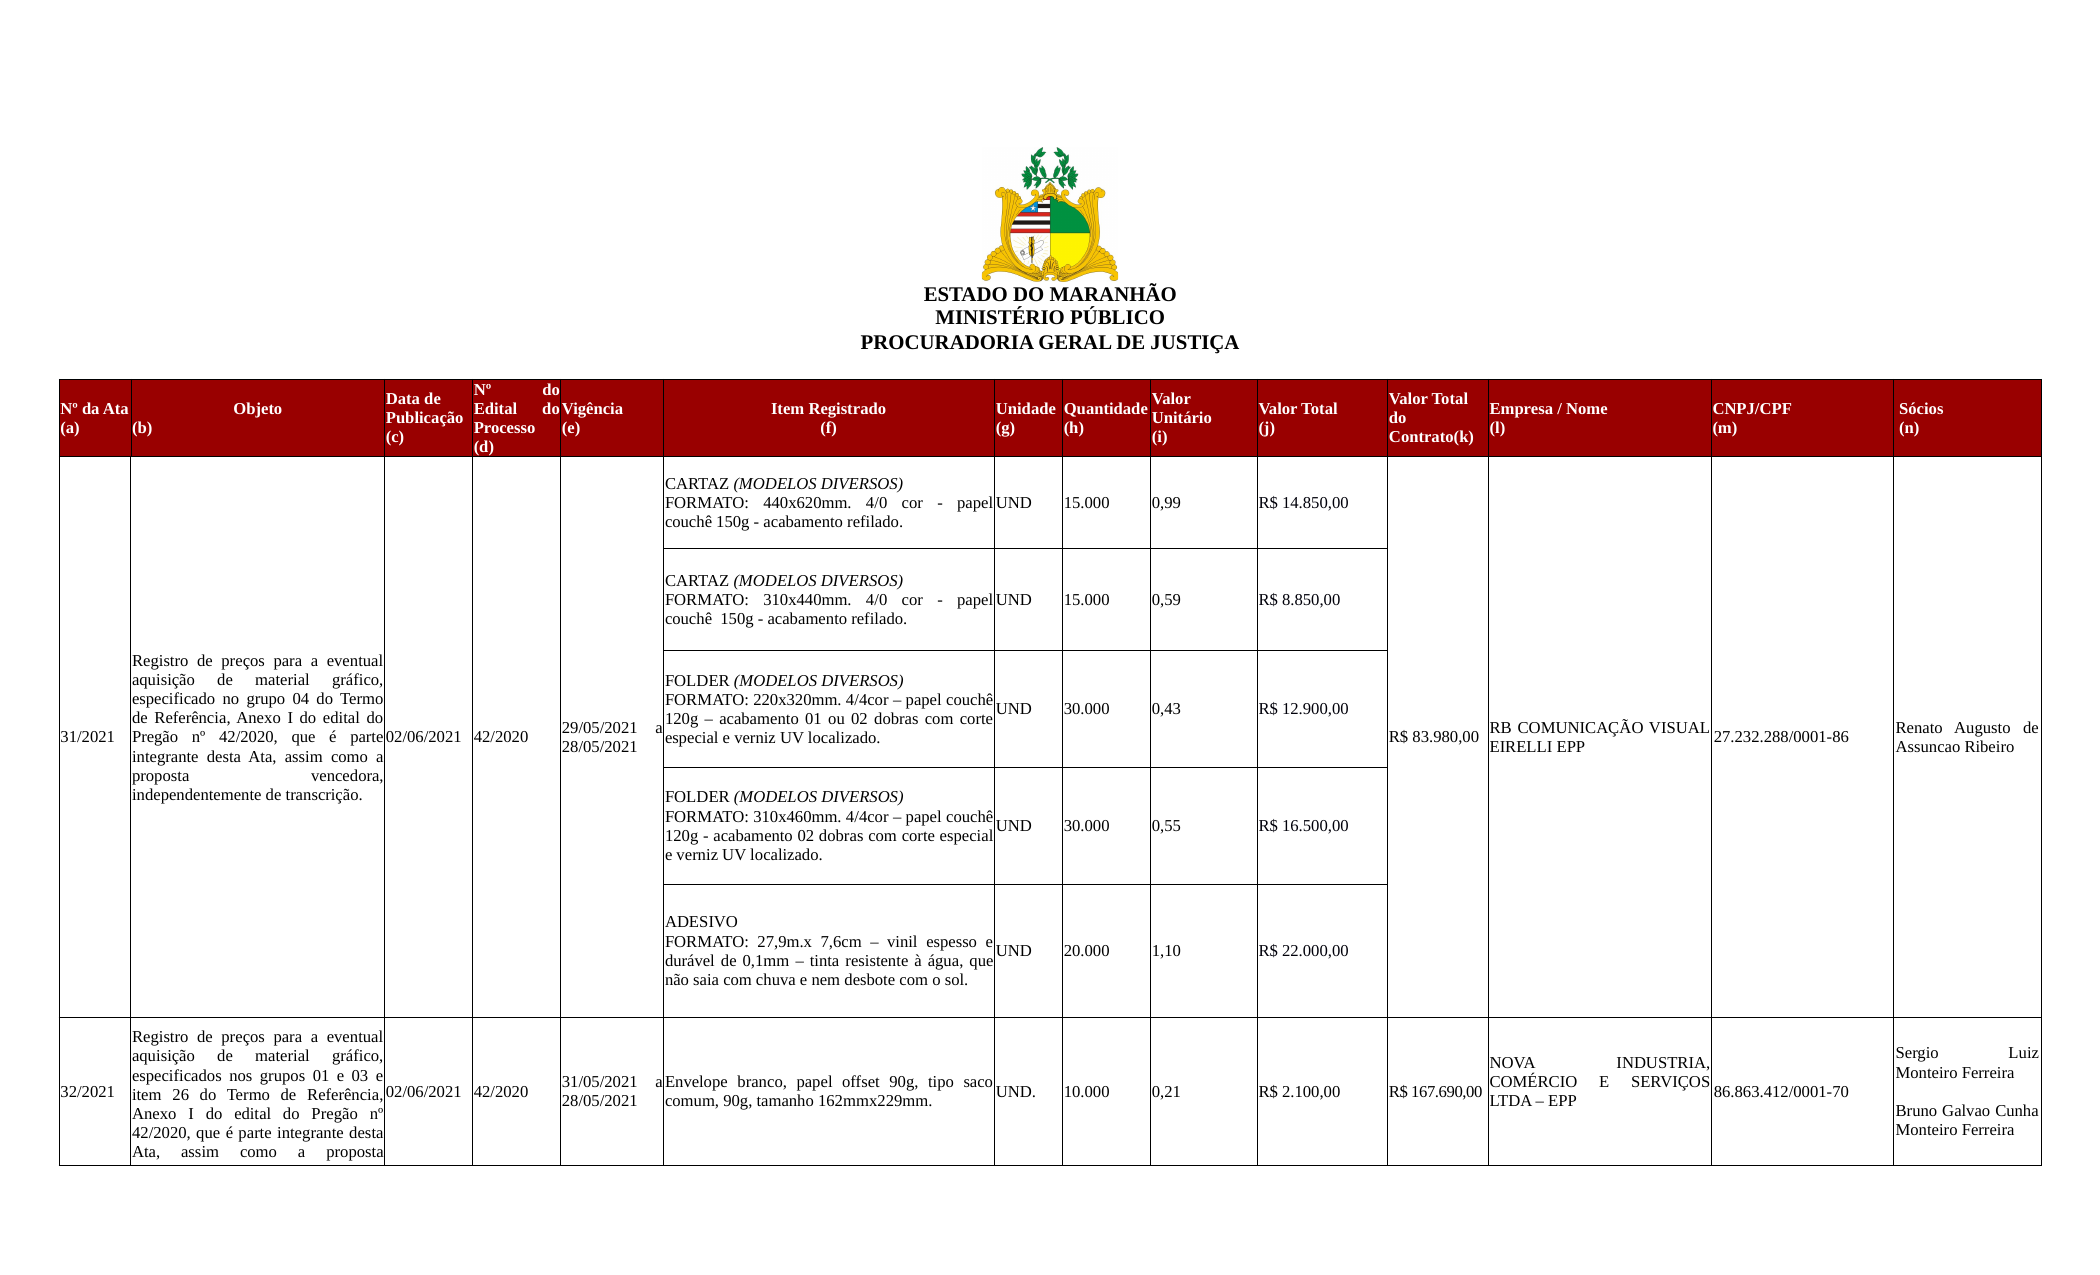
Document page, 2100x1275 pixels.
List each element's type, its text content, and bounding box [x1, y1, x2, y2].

table_header Nº do Edital do Processo (d) [473, 380, 560, 456]
table_cell 29/05/2021 a 28/05/2021 [561, 457, 663, 1017]
table_cell Registro de preços para a eventual aquisição de material gráfico, especificado no grupo 04 do Termo de Referência, Anexo I do edital do Pregão nº 42/2020, que é parte integrante desta Ata, assim como a proposta vencedora, independentemente de transcrição. [131, 457, 384, 1017]
table_cell 02/06/2021 [385, 457, 472, 1017]
table_cell RB COMUNICAÇÃO VISUAL EIRELLI EPP [1489, 457, 1711, 1017]
table_cell 0,55 [1151, 768, 1257, 883]
table_cell FOLDER (MODELOS DIVERSOS) FORMATO: 310x460mm. 4/4cor – papel couchê 120g - acabamento 02 dobras com corte especial e verniz UV localizado. [664, 768, 994, 883]
table_cell 32/2021 [60, 1018, 130, 1164]
table_cell Registro de preços para a eventual aquisição de material gráfico, especificados nos grupos 01 e 03 e item 26 do Termo de Referência, Anexo I do edital do Pregão nº 42/2020, que é parte integrante desta Ata, assim como a proposta [131, 1018, 384, 1164]
table_cell 1,10 [1151, 885, 1257, 1017]
table_header Data de Publicação (c) [385, 380, 472, 456]
table_cell R$ 83.980,00 [1388, 457, 1488, 1017]
table_cell 10.000 [1063, 1018, 1150, 1164]
table_cell UND [995, 549, 1062, 650]
table_header Valor Unitário (i) [1151, 380, 1257, 456]
table_cell ADESIVO FORMATO: 27,9m.x 7,6cm – vinil espesso e durável de 0,1mm – tinta resistente à água, que não saia com chuva e nem desbote com o sol. [664, 885, 994, 1017]
table_cell Sergio Luiz Monteiro Ferreira Bruno Galvao Cunha Monteiro Ferreira [1894, 1018, 2041, 1164]
table_header Vigência (e) [561, 380, 663, 456]
table_header Sócios (n) [1894, 380, 2041, 456]
table_cell 0,21 [1151, 1018, 1257, 1164]
table_cell UND [995, 768, 1062, 883]
table_cell R$ 14.850,00 [1258, 457, 1387, 548]
table_cell 0,43 [1151, 651, 1257, 767]
table_cell 30.000 [1063, 768, 1150, 883]
table_header Objeto (b) [132, 380, 384, 456]
table_header Quantidade (h) [1063, 380, 1150, 456]
table_cell R$ 22.000,00 [1258, 885, 1387, 1017]
table_cell 0,99 [1151, 457, 1257, 548]
table_cell 15.000 [1063, 457, 1150, 548]
table_header Valor Total do Contrato(k) [1388, 380, 1488, 456]
table_cell CARTAZ (MODELOS DIVERSOS) FORMATO: 310x440mm. 4/0 cor - papel couchê 150g - acabamento refilado. [664, 549, 994, 650]
table_cell R$ 8.850,00 [1258, 549, 1387, 650]
table_header Nº da Ata (a) [60, 380, 131, 456]
table_cell UND [995, 885, 1062, 1017]
table_cell 42/2020 [473, 1018, 560, 1164]
table_cell 30.000 [1063, 651, 1150, 767]
table_cell CARTAZ (MODELOS DIVERSOS) FORMATO: 440x620mm. 4/0 cor - papel couchê 150g - acabamento refilado. [664, 457, 994, 548]
table_header Unidade (g) [995, 380, 1062, 456]
table_cell R$ 16.500,00 [1258, 768, 1387, 883]
table_cell Renato Augusto de Assuncao Ribeiro [1894, 457, 2041, 1017]
table_cell FOLDER (MODELOS DIVERSOS) FORMATO: 220x320mm. 4/4cor – papel couchê 120g – acabamento 01 ou 02 dobras com corte especial e verniz UV localizado. [664, 651, 994, 767]
table_cell 15.000 [1063, 549, 1150, 650]
picture [981, 147, 1119, 282]
table_cell 31/05/2021 a 28/05/2021 [561, 1018, 663, 1164]
table_cell 02/06/2021 [385, 1018, 472, 1164]
table_cell UND [995, 651, 1062, 767]
table_header Valor Total (j) [1258, 380, 1387, 456]
table_header CNPJ/CPF (m) [1712, 380, 1893, 456]
table_cell R$ 12.900,00 [1258, 651, 1387, 767]
table_cell NOVA INDUSTRIA, COMÉRCIO E SERVIÇOS LTDA – EPP [1489, 1018, 1711, 1164]
table_cell UND [995, 457, 1062, 548]
table_cell 31/2021 [60, 457, 130, 1017]
table_cell 20.000 [1063, 885, 1150, 1017]
table_cell 27.232.288/0001-86 [1712, 457, 1893, 1017]
table_cell R$ 167.690,00 [1388, 1018, 1488, 1164]
table_cell UND. [995, 1018, 1062, 1164]
table_header Empresa / Nome (l) [1489, 380, 1711, 456]
table_cell 86.863.412/0001-70 [1712, 1018, 1893, 1164]
table_cell Envelope branco, papel offset 90g, tipo saco comum, 90g, tamanho 162mmx229mm. [664, 1018, 994, 1164]
table_cell 0,59 [1151, 549, 1257, 650]
table_header Item Registrado (f) [664, 380, 994, 456]
table_cell 42/2020 [473, 457, 560, 1017]
table_cell R$ 2.100,00 [1258, 1018, 1387, 1164]
